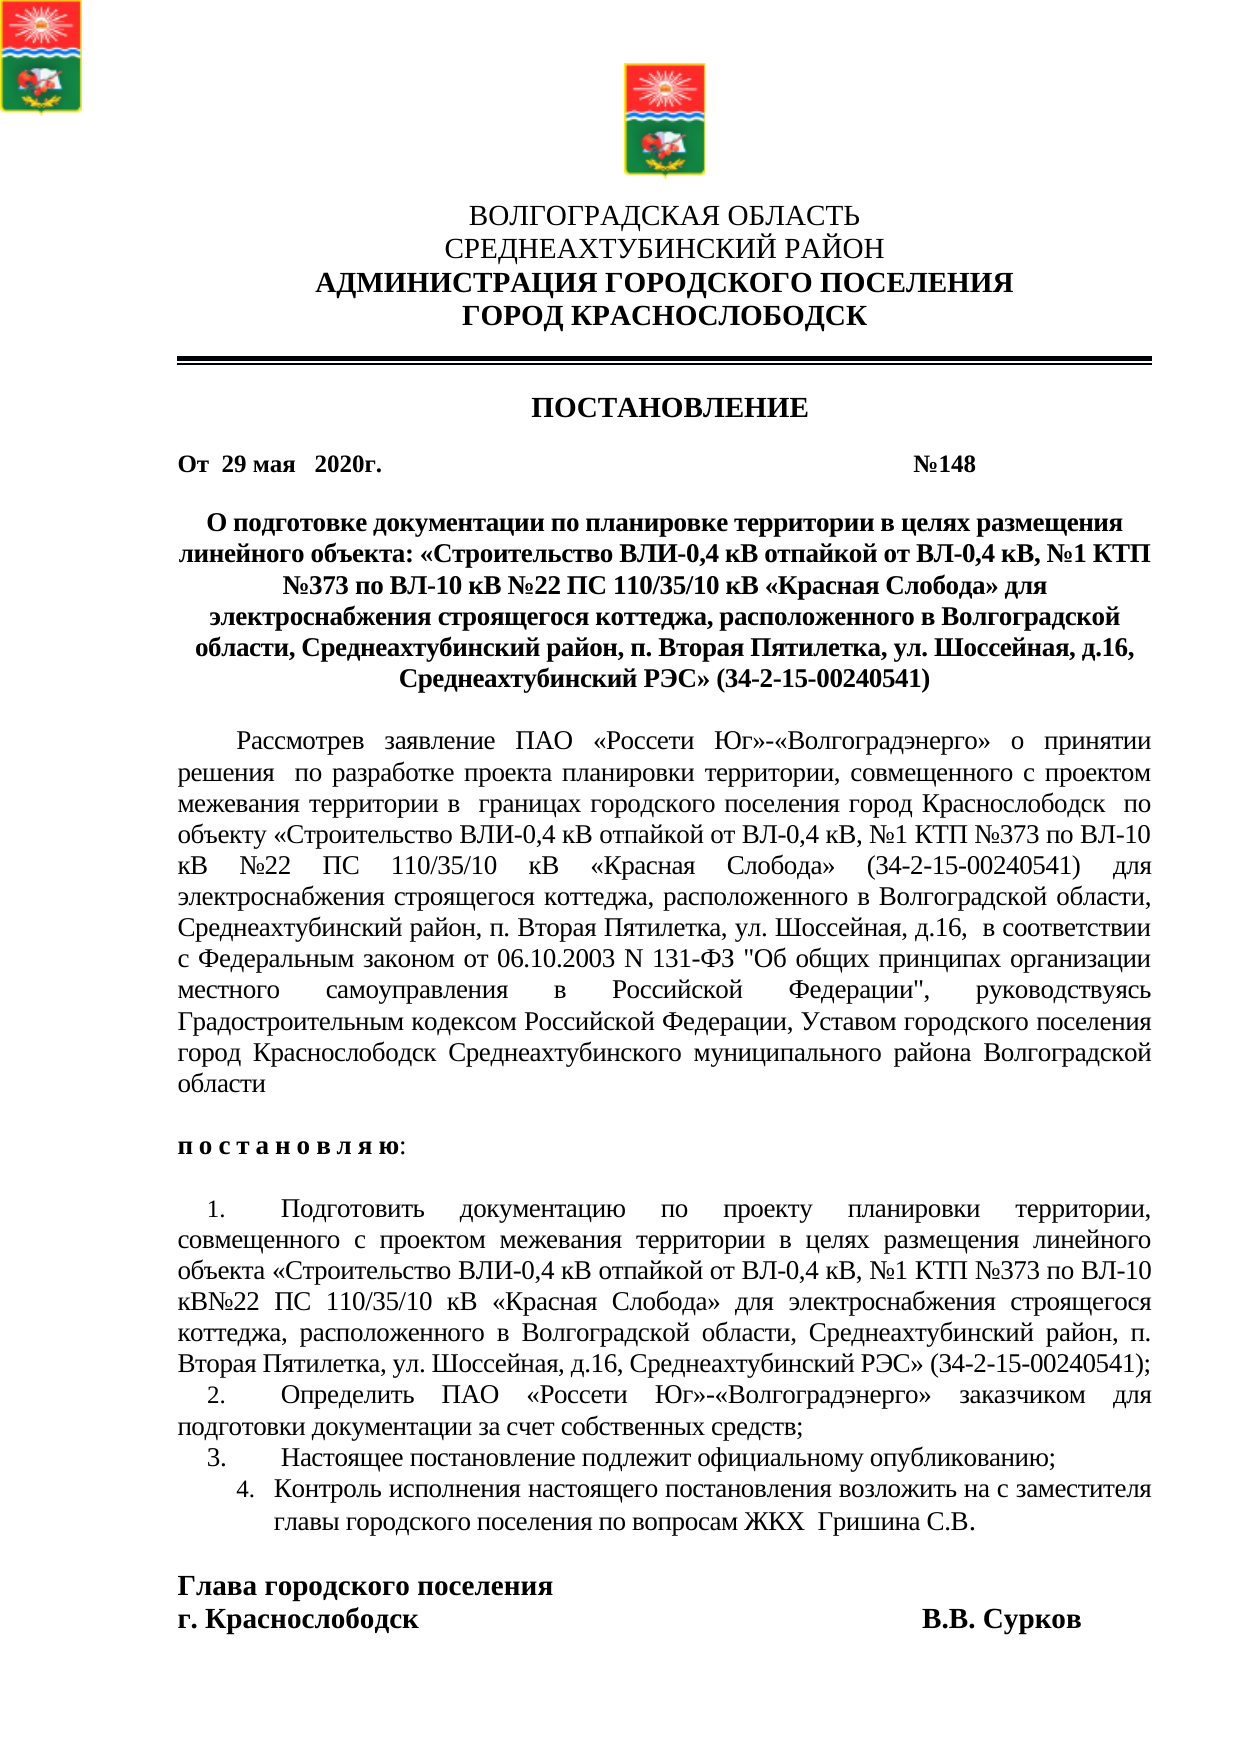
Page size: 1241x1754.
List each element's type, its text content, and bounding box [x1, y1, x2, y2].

text п о с т а н о в л я ю: [177, 1129, 1152, 1161]
subtitle ПОСТАНОВЛЕНИЕ [177, 390, 1152, 423]
picture [0, 0, 82, 116]
text ГОРОД КРАСНОСЛОБОДСК [177, 298, 1152, 332]
list Настоящее постановление подлежит официальному опубликованию; [177, 1441, 1152, 1472]
text АДМИНИСТРАЦИЯ ГОРОДСКОГО ПОСЕЛЕНИЯ [177, 265, 1152, 298]
text От 29 мая 2020г. №148 [177, 449, 1167, 478]
picture [624, 63, 706, 179]
text СРЕДНЕАХТУБИНСКИЙ РАЙОН [177, 231, 1152, 265]
list Определить ПАО «Россети Юг»-«Волгоградэнерго» заказчиком для подготовки документации за счет собственных средств; [177, 1378, 1152, 1441]
text г. Краснослободск В.В. Сурков [177, 1601, 1152, 1635]
text Глава городского поселения [177, 1568, 1152, 1601]
text ВОЛГОГРАДСКАЯ ОБЛАСТЬ [177, 198, 1152, 231]
list Подготовить документацию по проекту планировки территории, совмещенного с проектом межевания территории в целях размещения линейного объекта «Строительство ВЛИ-0,4 кВ отпайкой от ВЛ-0,4 кВ, №1 КТП №373 по ВЛ-10 кВ№22 ПС 110/35/10 кВ «Красная Слобода» для электроснабжения строящегося коттеджа, расположенного в Волгоградской области, Среднеахтубинский район, п. Вторая Пятилетка, ул. Шоссейная, д.16, Среднеахтубинский РЭС» (34-2-15-00240541); [177, 1192, 1152, 1378]
list Контроль исполнения настоящего постановления возложить на с заместителя главы городского поселения по вопросам ЖКХ Гришина С.В. [236, 1472, 1152, 1537]
text Рассмотрев заявление ПАО «Россети Юг»-«Волгоградэнерго» о принятии решения по разработке проекта планировки территории, совмещенного с проектом межевания территории в границах городского поселения город Краснослободск по объекту «Строительство ВЛИ-0,4 кВ отпайкой от ВЛ-0,4 кВ, №1 КТП №373 по ВЛ-10 кВ №22 ПС 110/35/10 кВ «Красная Слобода» (34-2-15-00240541) для электроснабжения строящегося коттеджа, расположенного в Волгоградской области, Среднеахтубинский район, п. Вторая Пятилетка, ул. Шоссейная, д.16, в соответствии с Федеральным законом от 06.10.2003 N 131-ФЗ "Об общих принципах организации местного самоуправления в Российской Федерации", руководствуясь Градостроительным кодексом Российской Федерации, Уставом городского поселения город Краснослободск Среднеахтубинского муниципального района Волгоградской области [177, 724, 1152, 1098]
text О подготовке документации по планировке территории в целях размещения линейного объекта: «Строительство ВЛИ-0,4 кВ отпайкой от ВЛ-0,4 кВ, №1 КТП №373 по ВЛ-10 кВ №22 ПС 110/35/10 кВ «Красная Слобода» для электроснабжения строящегося коттеджа, расположенного в Волгоградской области, Среднеахтубинский район, п. Вторая Пятилетка, ул. Шоссейная, д.16, Среднеахтубинский РЭС» (34-2-15-00240541) [177, 506, 1152, 693]
